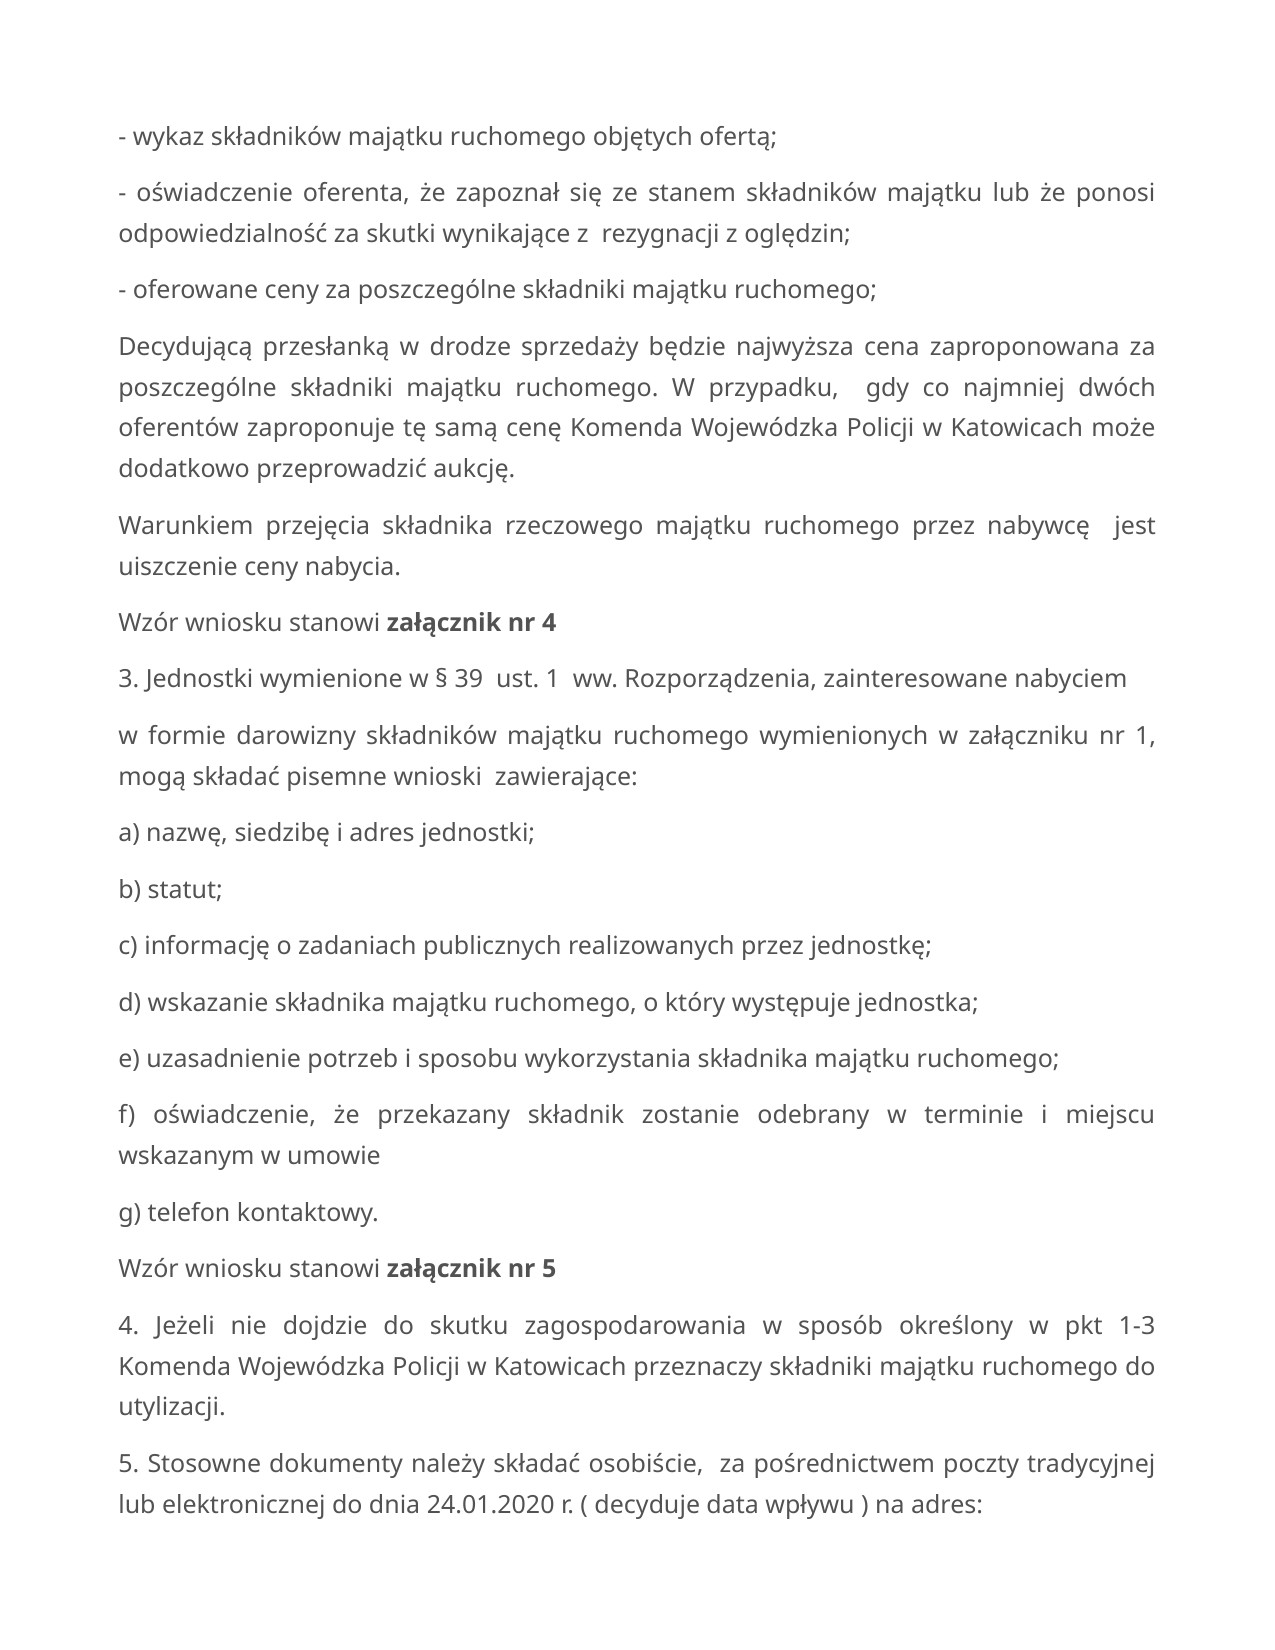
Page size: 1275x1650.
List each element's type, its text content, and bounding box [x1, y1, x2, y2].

text - oświadczenie oferenta, że zapoznał się ze stanem składników majątku lub że ponosi odpowiedzialność za skutki wynikające z rezygnacji z oględzin; [118, 174, 1157, 249]
text Wzór wniosku stanowi załącznik nr 5 [118, 1251, 1157, 1285]
text f) oświadczenie, że przekazany składnik zostanie odebrany w terminie i miejscu wskazanym w umowie [118, 1097, 1157, 1172]
text - wykaz składników majątku ruchomego objętych ofertą; [118, 118, 1157, 152]
text 5. Stosowne dokumenty należy składać osobiście, za pośrednictwem poczty tradycyjnej lub elektronicznej do dnia 24.01.2020 r. ( decyduje data wpływu ) na adres: [118, 1445, 1157, 1520]
text Decydującą przesłanką w drodze sprzedaży będzie najwyższa cena zaproponowana za poszczególne składniki majątku ruchomego. W przypadku, gdy co najmniej dwóch oferentów zaproponuje tę samą cenę Komenda Wojewódzka Policji w Katowicach może dodatkowo przeprowadzić aukcję. [118, 328, 1157, 485]
text 4. Jeżeli nie dojdzie do skutku zagospodarowania w sposób określony w pkt 1-3 Komenda Wojewódzka Policji w Katowicach przeznaczy składniki majątku ruchomego do utylizacji. [118, 1307, 1157, 1423]
text a) nazwę, siedzibę i adres jednostki; [118, 815, 1157, 849]
text 3. Jednostki wymienione w § 39 ust. 1 ww. Rozporządzenia, zainteresowane nabyciem [118, 661, 1157, 695]
text e) uzasadnienie potrzeb i sposobu wykorzystania składnika majątku ruchomego; [118, 1041, 1157, 1075]
text c) informację o zadaniach publicznych realizowanych przez jednostkę; [118, 928, 1157, 962]
text g) telefon kontaktowy. [118, 1194, 1157, 1228]
text Warunkiem przejęcia składnika rzeczowego majątku ruchomego przez nabywcę jest uiszczenie ceny nabycia. [118, 507, 1157, 582]
text b) statut; [118, 871, 1157, 905]
text Wzór wniosku stanowi załącznik nr 4 [118, 604, 1157, 639]
text w formie darowizny składników majątku ruchomego wymienionych w załączniku nr 1, mogą składać pisemne wnioski zawierające: [118, 717, 1157, 792]
text - oferowane ceny za poszczególne składniki majątku ruchomego; [118, 272, 1157, 306]
text d) wskazanie składnika majątku ruchomego, o który występuje jednostka; [118, 984, 1157, 1018]
